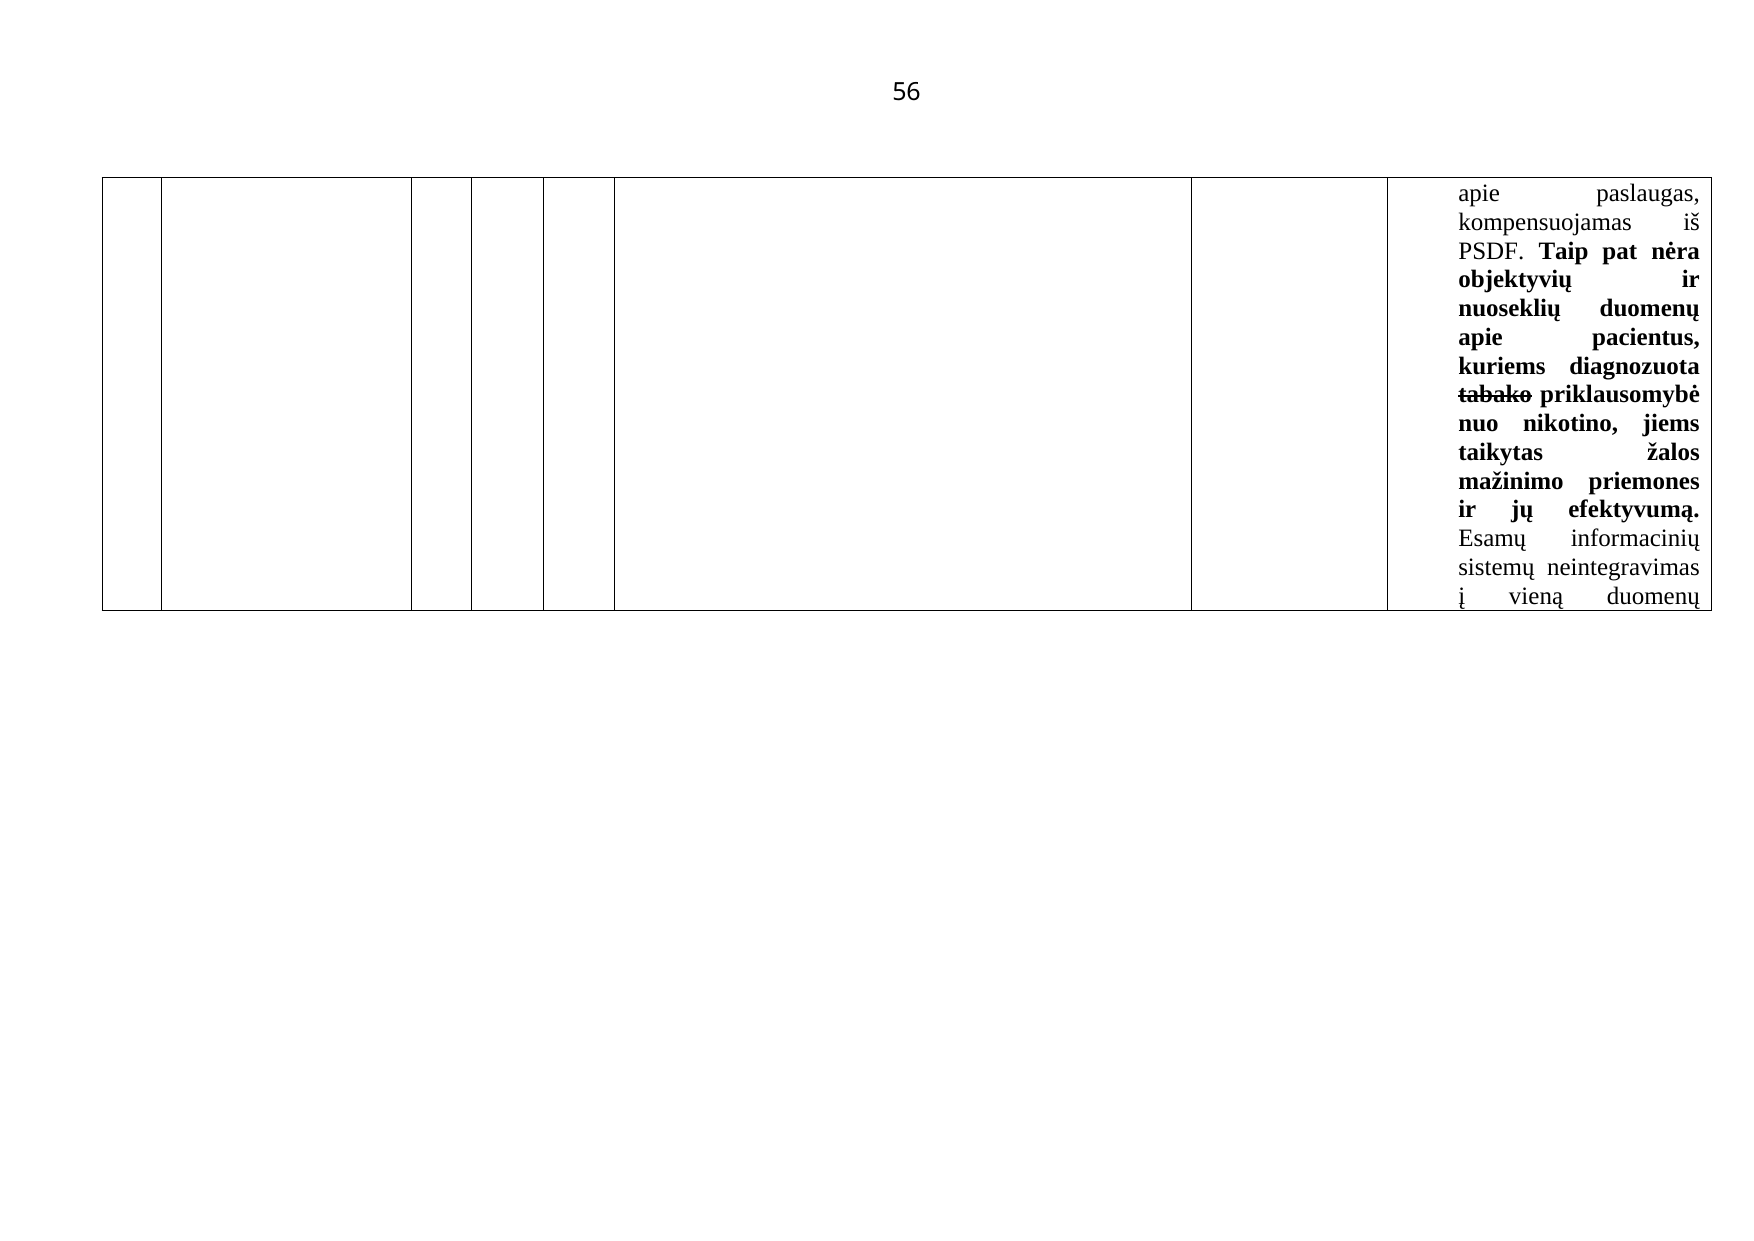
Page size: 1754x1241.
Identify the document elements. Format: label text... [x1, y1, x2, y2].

table_cell [412, 178, 471, 609]
table_cell [615, 178, 1191, 609]
table_cell [1192, 178, 1387, 609]
table_cell [103, 178, 161, 609]
table_cell [162, 178, 411, 609]
table_cell [544, 178, 614, 609]
table_cell [472, 178, 543, 609]
table_cell apie paslaugas, kompensuojamas iš PSDF. Taip pat nėra objektyvių ir nuoseklių duomenų apie pacientus, kuriems diagnozuota tabako priklausomybė nuo nikotino, jiems taikytas žalos mažinimo priemones ir jų efektyvumą. Esamų informacinių sistemų neintegravimas į vieną duomenų [1388, 178, 1711, 609]
